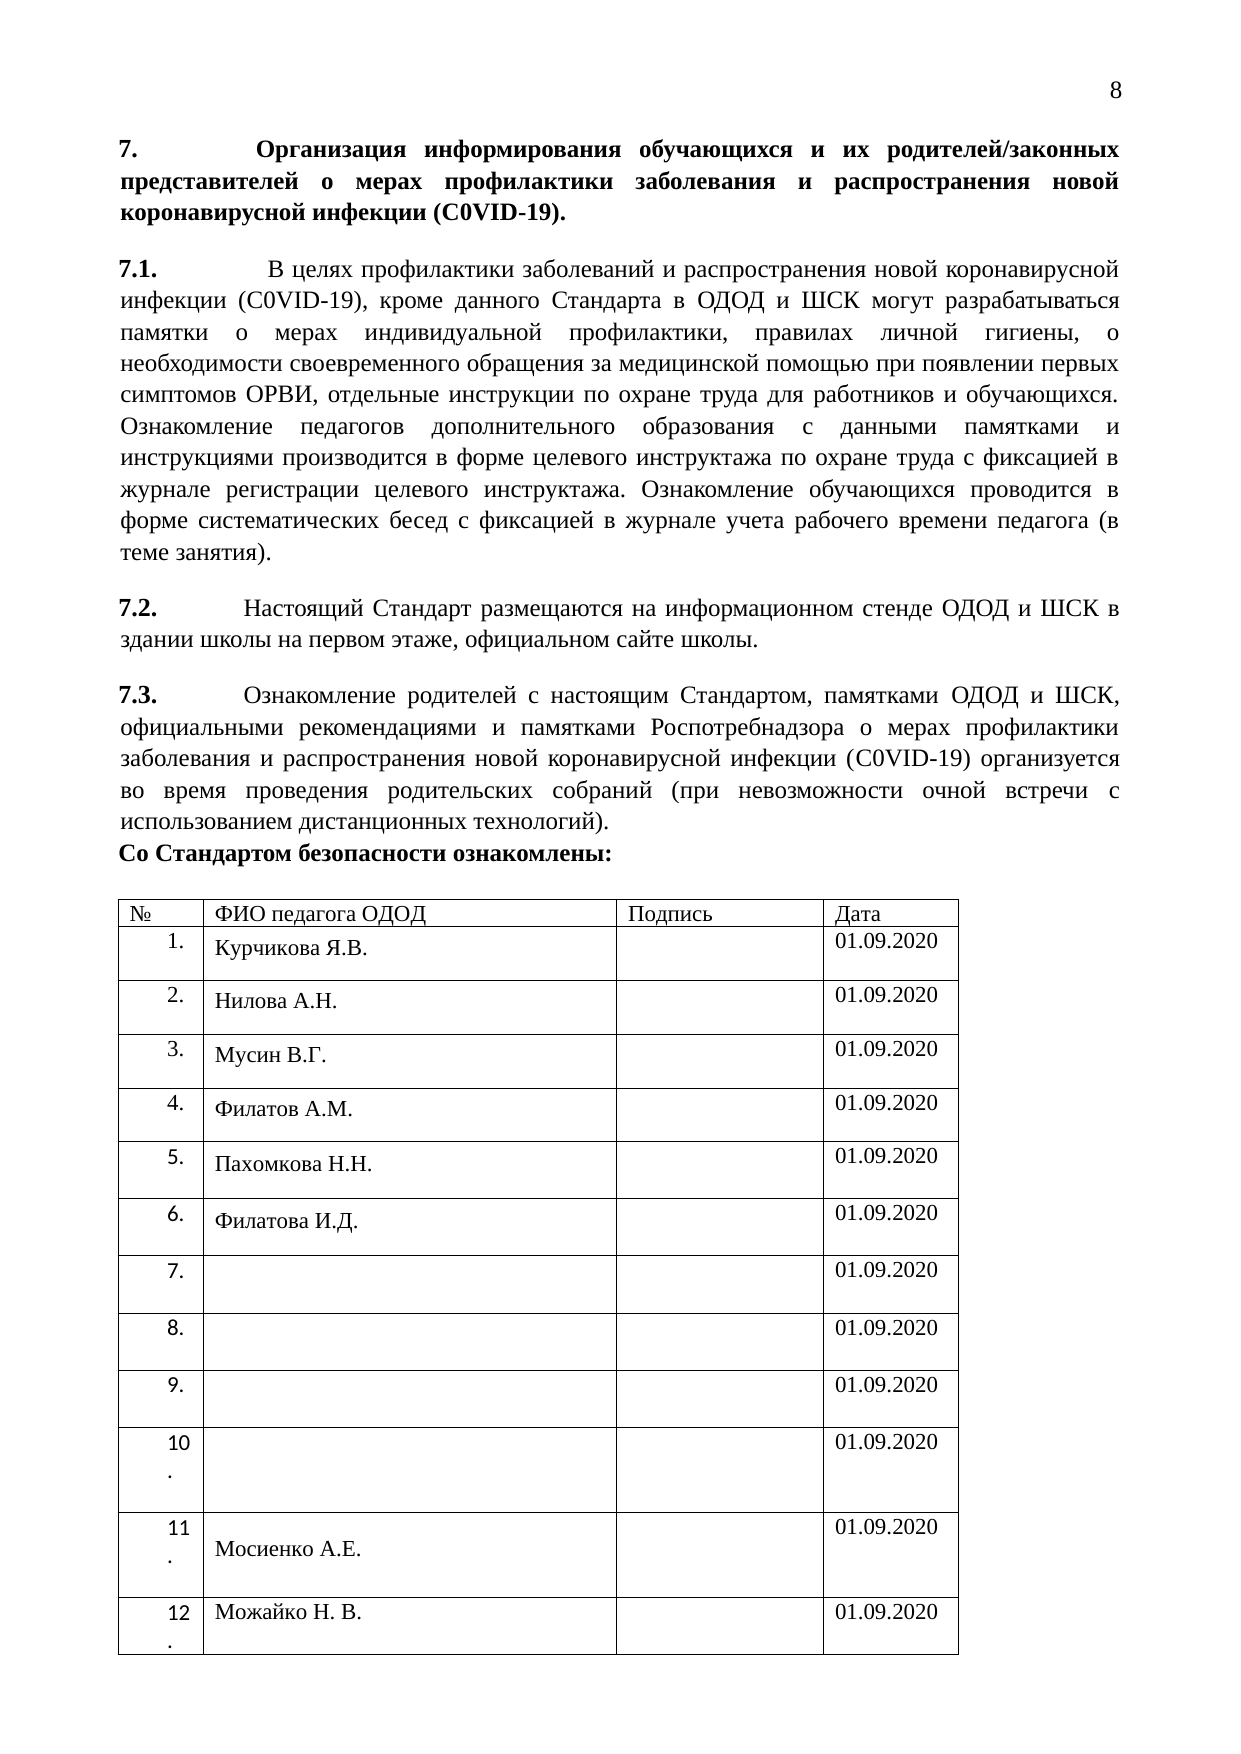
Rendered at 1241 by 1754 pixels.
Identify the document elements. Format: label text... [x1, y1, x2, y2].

table_cell Мусин В.Г. [204, 1035, 616, 1087]
table_cell [617, 927, 823, 980]
table_header Подпись [617, 900, 823, 926]
text Со Стандартом безопасности ознакомлены: [118, 836, 1120, 867]
table_cell [617, 1256, 823, 1312]
table_cell Пахомкова Н.Н. [204, 1142, 616, 1198]
table_cell 01.09.2020 [824, 1142, 958, 1198]
table_header ФИО педагога ОДОД [204, 900, 616, 926]
table_cell [119, 1089, 203, 1141]
table_cell Курчикова Я.В. [204, 927, 616, 980]
table_cell 01.09.2020 [824, 1089, 958, 1141]
table_cell [119, 1598, 203, 1654]
table_cell [617, 1598, 823, 1654]
list Организация информирования обучающихся и их родителей/законных представителей о мерах профилактики заболевания и распространения новой коронавирусной инфекции (C0VID-19). [118, 132, 1120, 227]
table_cell [119, 1428, 203, 1512]
table_cell [617, 1142, 823, 1198]
table_cell [204, 1256, 616, 1312]
table_cell [617, 1513, 823, 1597]
table_cell [119, 927, 203, 980]
table_header Дата [824, 900, 958, 926]
list В целях профилактики заболеваний и распространения новой коронавирусной инфекции (C0VID-19), кроме данного Стандарта в ОДОД и ШСК могут разрабатываться памятки о мерах индивидуальной профилактики, правилах личной гигиены, о необходимости своевременного обращения за медицинской помощью при появлении первых симптомов ОРВИ, отдельные инструкции по охране труда для работников и обучающихся. Ознакомление педагогов дополнительного образования с данными памятками и инструкциями производится в форме целевого инструктажа по охране труда с фиксацией в журнале регистрации целевого инструктажа. Ознакомление обучающихся проводится в форме систематических бесед с фиксацией в журнале учета рабочего времени педагога (в теме занятия). [118, 252, 1120, 566]
table_cell [617, 1428, 823, 1512]
table_cell 01.09.2020 [824, 1314, 958, 1369]
table_cell 01.09.2020 [824, 1035, 958, 1087]
table_cell [119, 1035, 203, 1087]
table_cell [617, 981, 823, 1034]
table_cell [204, 1314, 616, 1369]
table_cell Нилова А.Н. [204, 981, 616, 1034]
table_cell [617, 1199, 823, 1255]
table_cell [617, 1314, 823, 1369]
table_cell 01.09.2020 [824, 981, 958, 1034]
table_cell [204, 1371, 616, 1427]
table_cell Можайко Н. В. [204, 1598, 616, 1654]
table_cell Мосиенко А.Е. [204, 1513, 616, 1597]
table_cell [617, 1089, 823, 1141]
table_cell [119, 1142, 203, 1198]
table_cell [617, 1371, 823, 1427]
table_cell 01.09.2020 [824, 1513, 958, 1597]
table_cell 01.09.2020 [824, 1199, 958, 1255]
table_cell 01.09.2020 [824, 1598, 958, 1654]
table_cell Филатова И.Д. [204, 1199, 616, 1255]
table_cell [617, 1035, 823, 1087]
table_cell [119, 1314, 203, 1369]
list Настоящий Стандарт размещаются на информационном стенде ОДОД и ШСК в здании школы на первом этаже, официальном сайте школы. [118, 592, 1120, 654]
table_cell 01.09.2020 [824, 1428, 958, 1512]
table_cell [119, 1513, 203, 1597]
table_cell Филатов А.М. [204, 1089, 616, 1141]
table_cell [119, 1371, 203, 1427]
table_cell [119, 981, 203, 1034]
table_cell [119, 1199, 203, 1255]
table_cell [119, 1256, 203, 1312]
table_cell 01.09.2020 [824, 1256, 958, 1312]
table_cell 01.09.2020 [824, 1371, 958, 1427]
list Ознакомление родителей с настоящим Стандартом, памятками ОДОД и ШСК, официальными рекомендациями и памятками Роспотребнадзора о мерах профилактики заболевания и распространения новой коронавирусной инфекции (C0VID-19) организуется во время проведения родительских собраний (при невозможности очной встречи с использованием дистанционных технологий). [118, 679, 1120, 836]
table_cell [204, 1428, 616, 1512]
table_header № [119, 900, 203, 926]
table_cell 01.09.2020 [824, 927, 958, 980]
